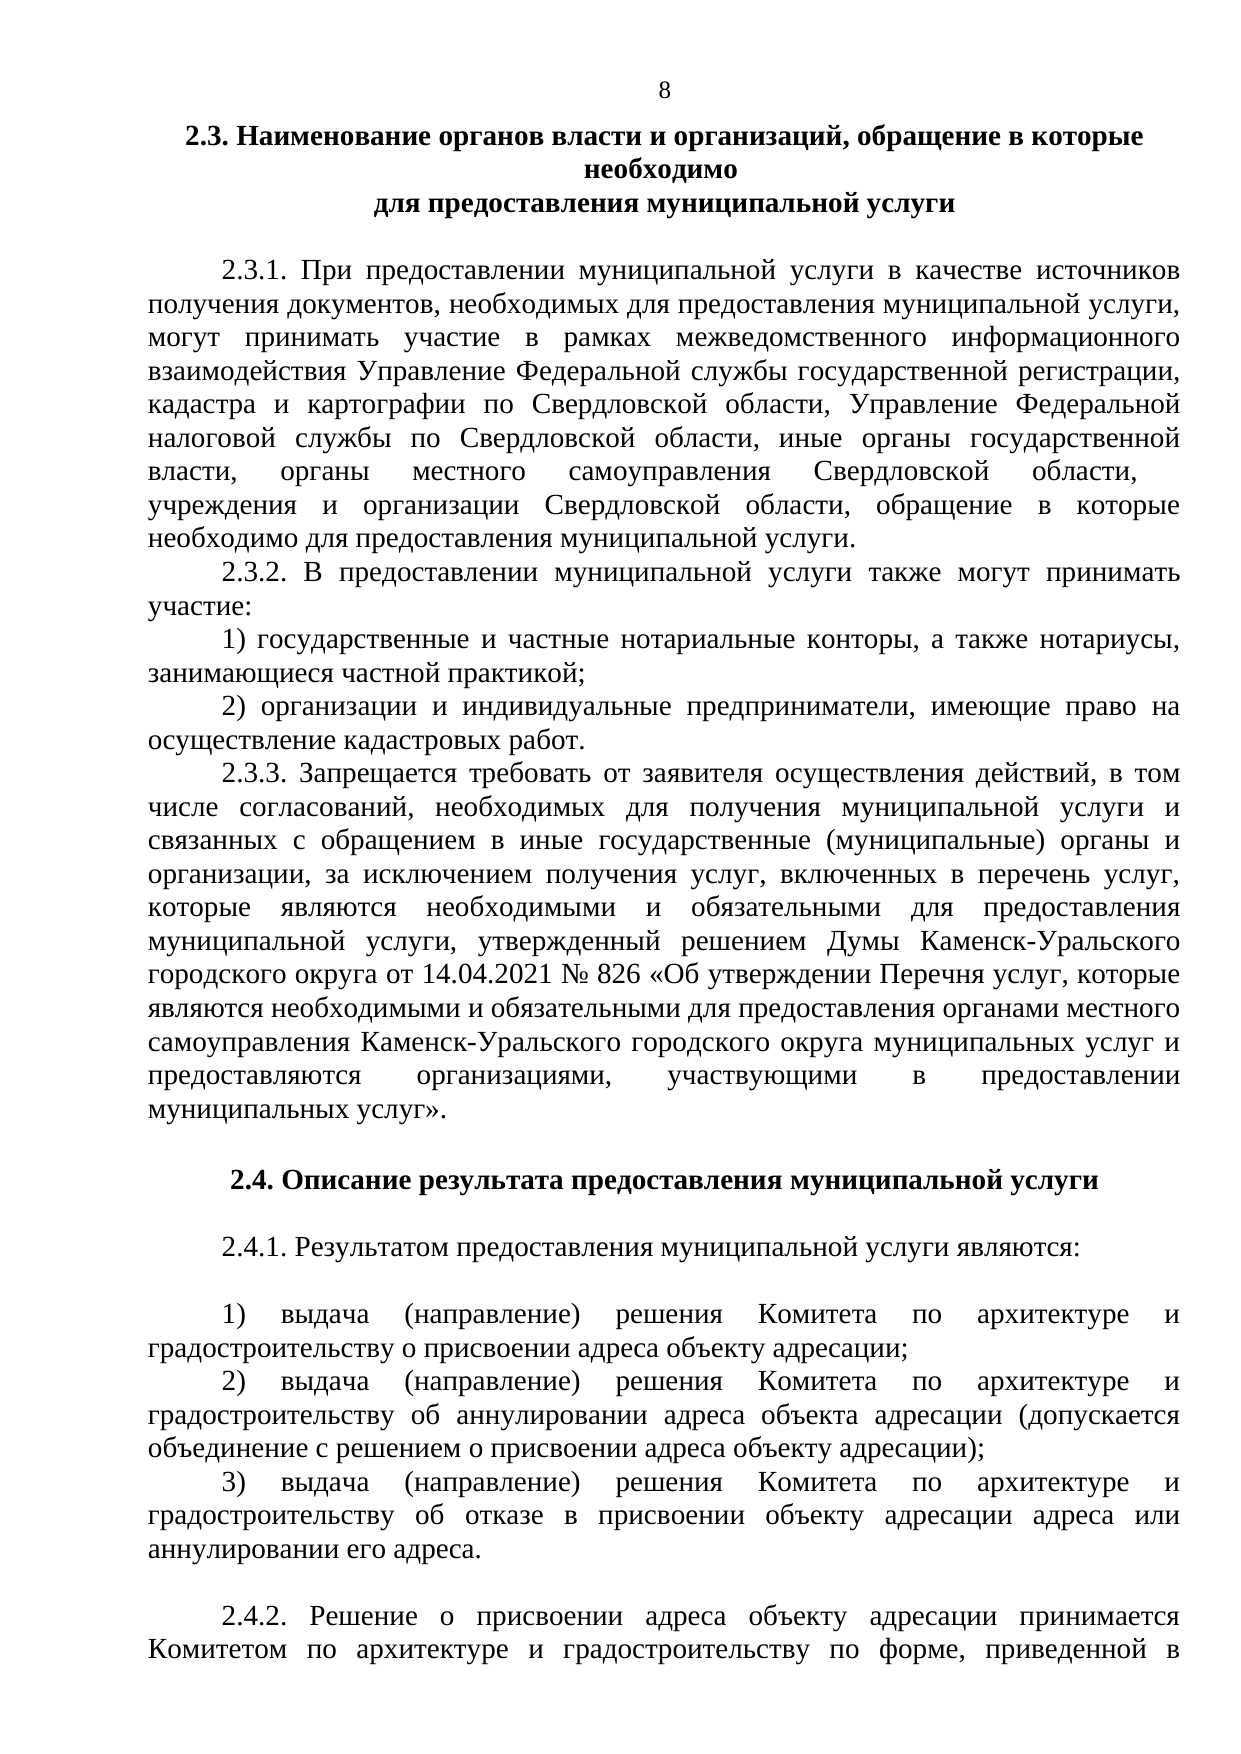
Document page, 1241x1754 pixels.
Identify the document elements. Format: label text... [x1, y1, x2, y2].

text 2.4.2. Решение о присвоении адреса объекту адресации принимается Комитетом по архитектуре и градостроительству по форме, приведенной в [148, 1598, 1181, 1665]
text 2.3.3. Запрещается требовать от заявителя осуществления действий, в том числе согласований, необходимых для получения муниципальной услуги и связанных с обращением в иные государственные (муниципальные) органы и организации, за исключением получения услуг, включенных в перечень услуг, которые являются необходимыми и обязательными для предоставления муниципальной услуги, утвержденный решением Думы Каменск-Уральского городского округа от 14.04.2021 № 826 «Об утверждении Перечня услуг, которые являются необходимыми и обязательными для предоставления органами местного самоуправления Каменск-Уральского городского округа муниципальных услуг и предоставляются организациями, участвующими в предоставлении муниципальных услуг». [148, 755, 1181, 1124]
text 1) государственные и частные нотариальные конторы, а также нотариусы, занимающиеся частной практикой; [148, 621, 1181, 688]
text 2) организации и индивидуальные предприниматели, имеющие право на осуществление кадастровых работ. [148, 688, 1181, 755]
text 2) выдача (направление) решения Комитета по архитектуре и градостроительству об аннулировании адреса объекта адресации (допускается объединение с решением о присвоении адреса объекту адресации); [148, 1363, 1181, 1464]
text 2.4.1. Результатом предоставления муниципальной услуги являются: [148, 1229, 1181, 1263]
subtitle 2.3. Наименование органов власти и организаций, обращение в которые необходимо для предоставления муниципальной услуги [148, 118, 1181, 219]
text 2.3.2. В предоставлении муниципальной услуги также могут принимать участие: [148, 554, 1181, 621]
subtitle 2.4. Описание результата предоставления муниципальной услуги [148, 1162, 1181, 1196]
text 2.3.1. При предоставлении муниципальной услуги в качестве источников получения документов, необходимых для предоставления муниципальной услуги, могут принимать участие в рамках межведомственного информационного взаимодействия Управление Федеральной службы государственной регистрации, кадастра и картографии по Свердловской области, Управление Федеральной налоговой службы по Свердловской области, иные органы государственной власти, органы местного самоуправления Свердловской области, учреждения и организации Свердловской области, обращение в которые необходимо для предоставления муниципальной услуги. [148, 252, 1181, 554]
text 1) выдача (направление) решения Комитета по архитектуре и градостроительству о присвоении адреса объекту адресации; [148, 1296, 1181, 1363]
text 3) выдача (направление) решения Комитета по архитектуре и градостроительству об отказе в присвоении объекту адресации адреса или аннулировании его адреса. [148, 1464, 1181, 1564]
